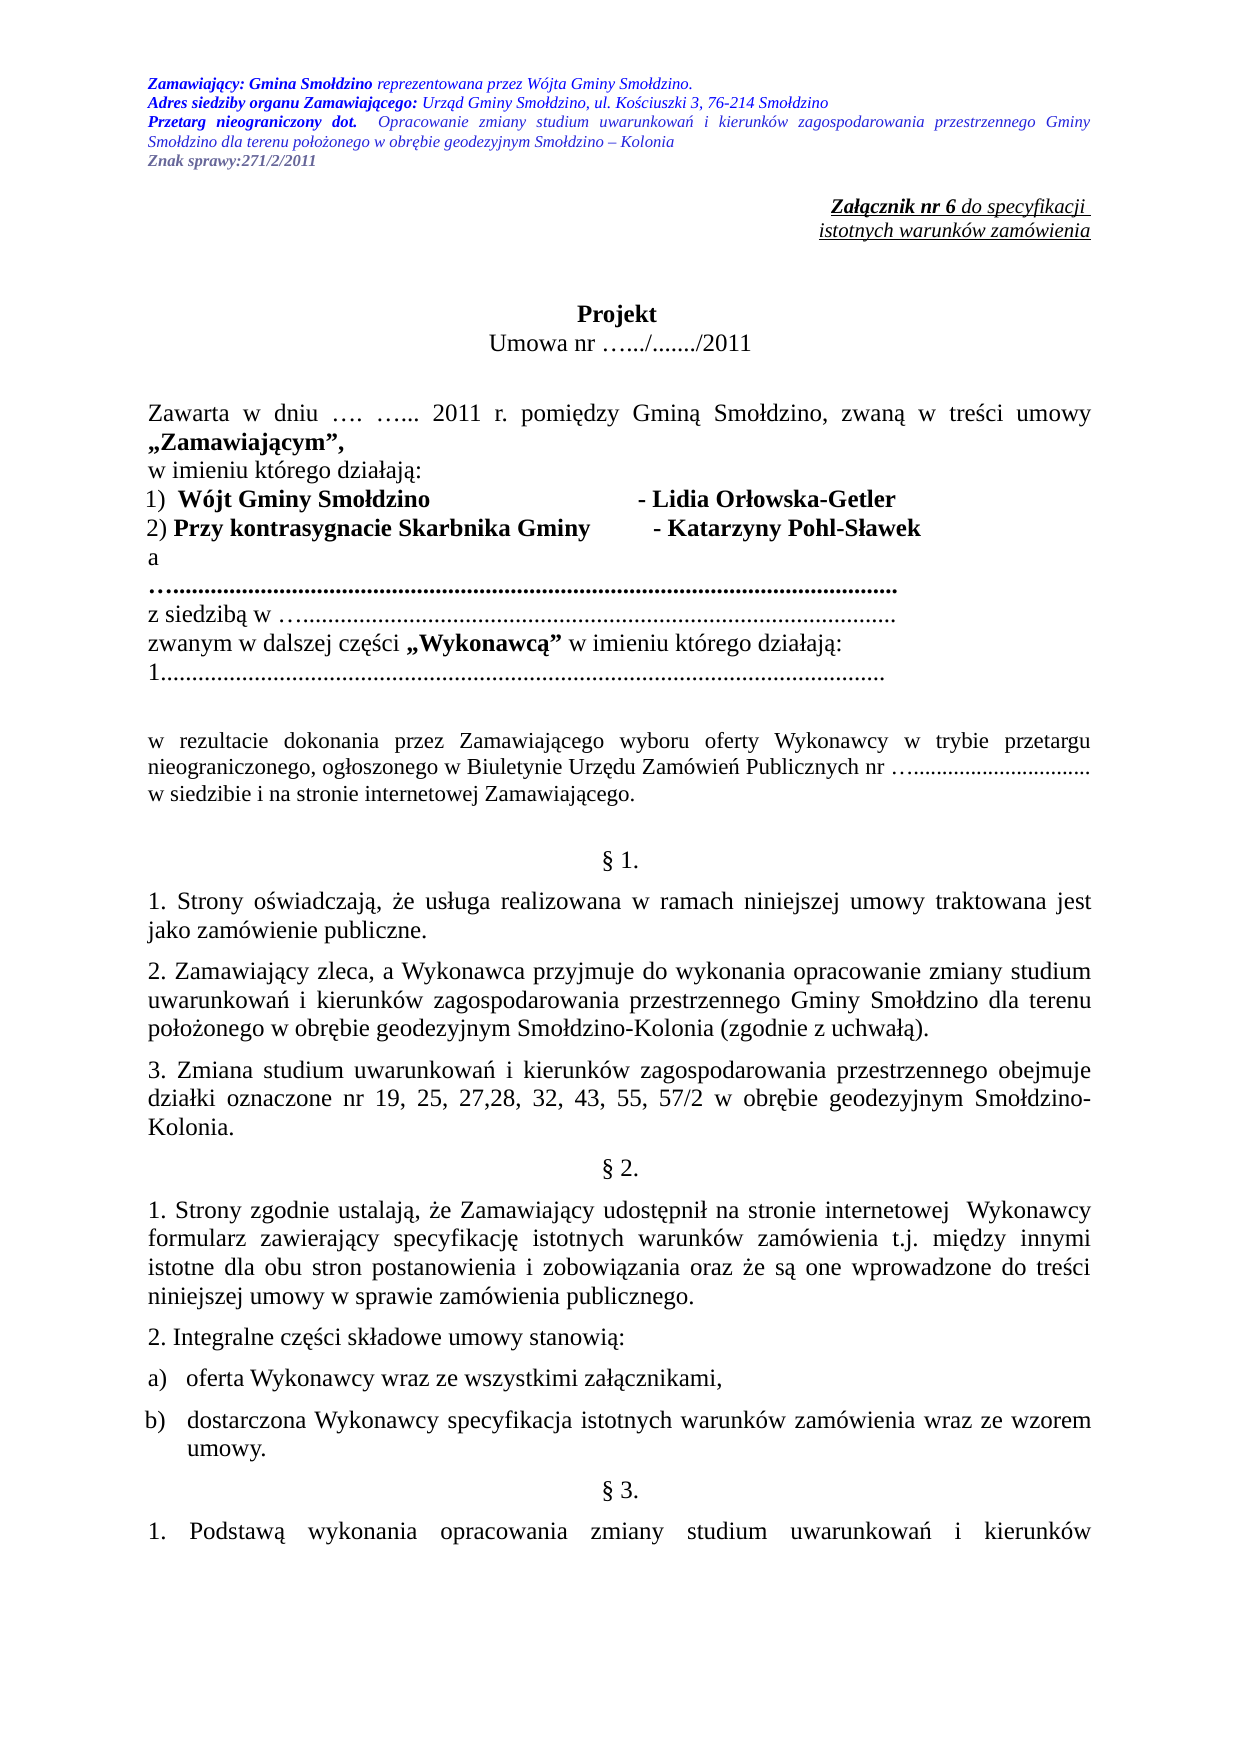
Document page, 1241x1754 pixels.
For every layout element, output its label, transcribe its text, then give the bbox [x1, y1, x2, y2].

text 3. Zmiana studium uwarunkowań i kierunków zagospodarowania przestrzennego obejmuje działki oznaczone nr 19, 25, 27,28, 32, 43, 55, 57/2 w obrębie geodezyjnym Smołdzino-Kolonia. [148, 1055, 1092, 1141]
text Umowa nr ….../......./2011 [148, 328, 1092, 357]
text 1. Strony zgodnie ustalają, że Zamawiający udostępnił na stronie internetowej Wykonawcy formularz zawierający specyfikację istotnych warunków zamówienia t.j. między innymi istotne dla obu stron postanowienia i zobowiązania oraz że są one wprowadzone do treści niniejszej umowy w sprawie zamówienia publicznego. [148, 1195, 1092, 1310]
text 1. Strony oświadczają, że usługa realizowana w ramach niniejszej umowy traktowana jest jako zamówienie publiczne. [148, 886, 1092, 943]
text ….................................................................................................................... [148, 571, 1092, 599]
text 2) Przy kontrasygnacie Skarbnika Gminy - Katarzyny Pohl-Sławek [109, 513, 1092, 542]
text § 3. [148, 1475, 1092, 1503]
text 1.................................................................................................................... [148, 657, 1092, 686]
text § 2. [148, 1153, 1092, 1182]
text b) dostarczona Wykonawcy specyfikacja istotnych warunków zamówienia wraz ze wzorem umowy. [138, 1405, 1092, 1462]
text Projekt [148, 299, 1092, 328]
text Zawarta w dniu …. …... 2011 r. pomiędzy Gminą Smołdzino, zwaną w treści umowy „Zamawiającym”, w imieniu którego działają: [148, 398, 1092, 484]
text z siedzibą w …............................................................................................... [148, 599, 1092, 628]
text zwanym w dalszej części „Wykonawcą” w imieniu którego działają: [148, 628, 1092, 657]
text Załącznik nr 6 do specyfikacji [148, 194, 1092, 218]
text a [148, 542, 1092, 571]
text a) oferta Wykonawcy wraz ze wszystkimi załącznikami, [148, 1363, 1092, 1392]
text w rezultacie dokonania przez Zamawiającego wyboru oferty Wykonawcy w trybie przetargu nieograniczonego, ogłoszonego w Biuletynie Urzędu Zamówień Publicznych nr …............................... w siedzibie i na stronie internetowej Zamawiającego. [148, 727, 1092, 806]
text 2. Integralne części składowe umowy stanowią: [148, 1322, 1092, 1351]
text § 1. [148, 845, 1092, 873]
text 2. Zamawiający zleca, a Wykonawca przyjmuje do wykonania opracowanie zmiany studium uwarunkowań i kierunków zagospodarowania przestrzennego Gminy Smołdzino dla terenu położonego w obrębie geodezyjnym Smołdzino-Kolonia (zgodnie z uchwałą). [148, 956, 1092, 1042]
text 1. Podstawą wykonania opracowania zmiany studium uwarunkowań i kierunków [148, 1516, 1092, 1545]
text istotnych warunków zamówienia [148, 218, 1092, 242]
text 1) Wójt Gminy Smołdzino - Lidia Orłowska-Getler [113, 484, 1092, 513]
